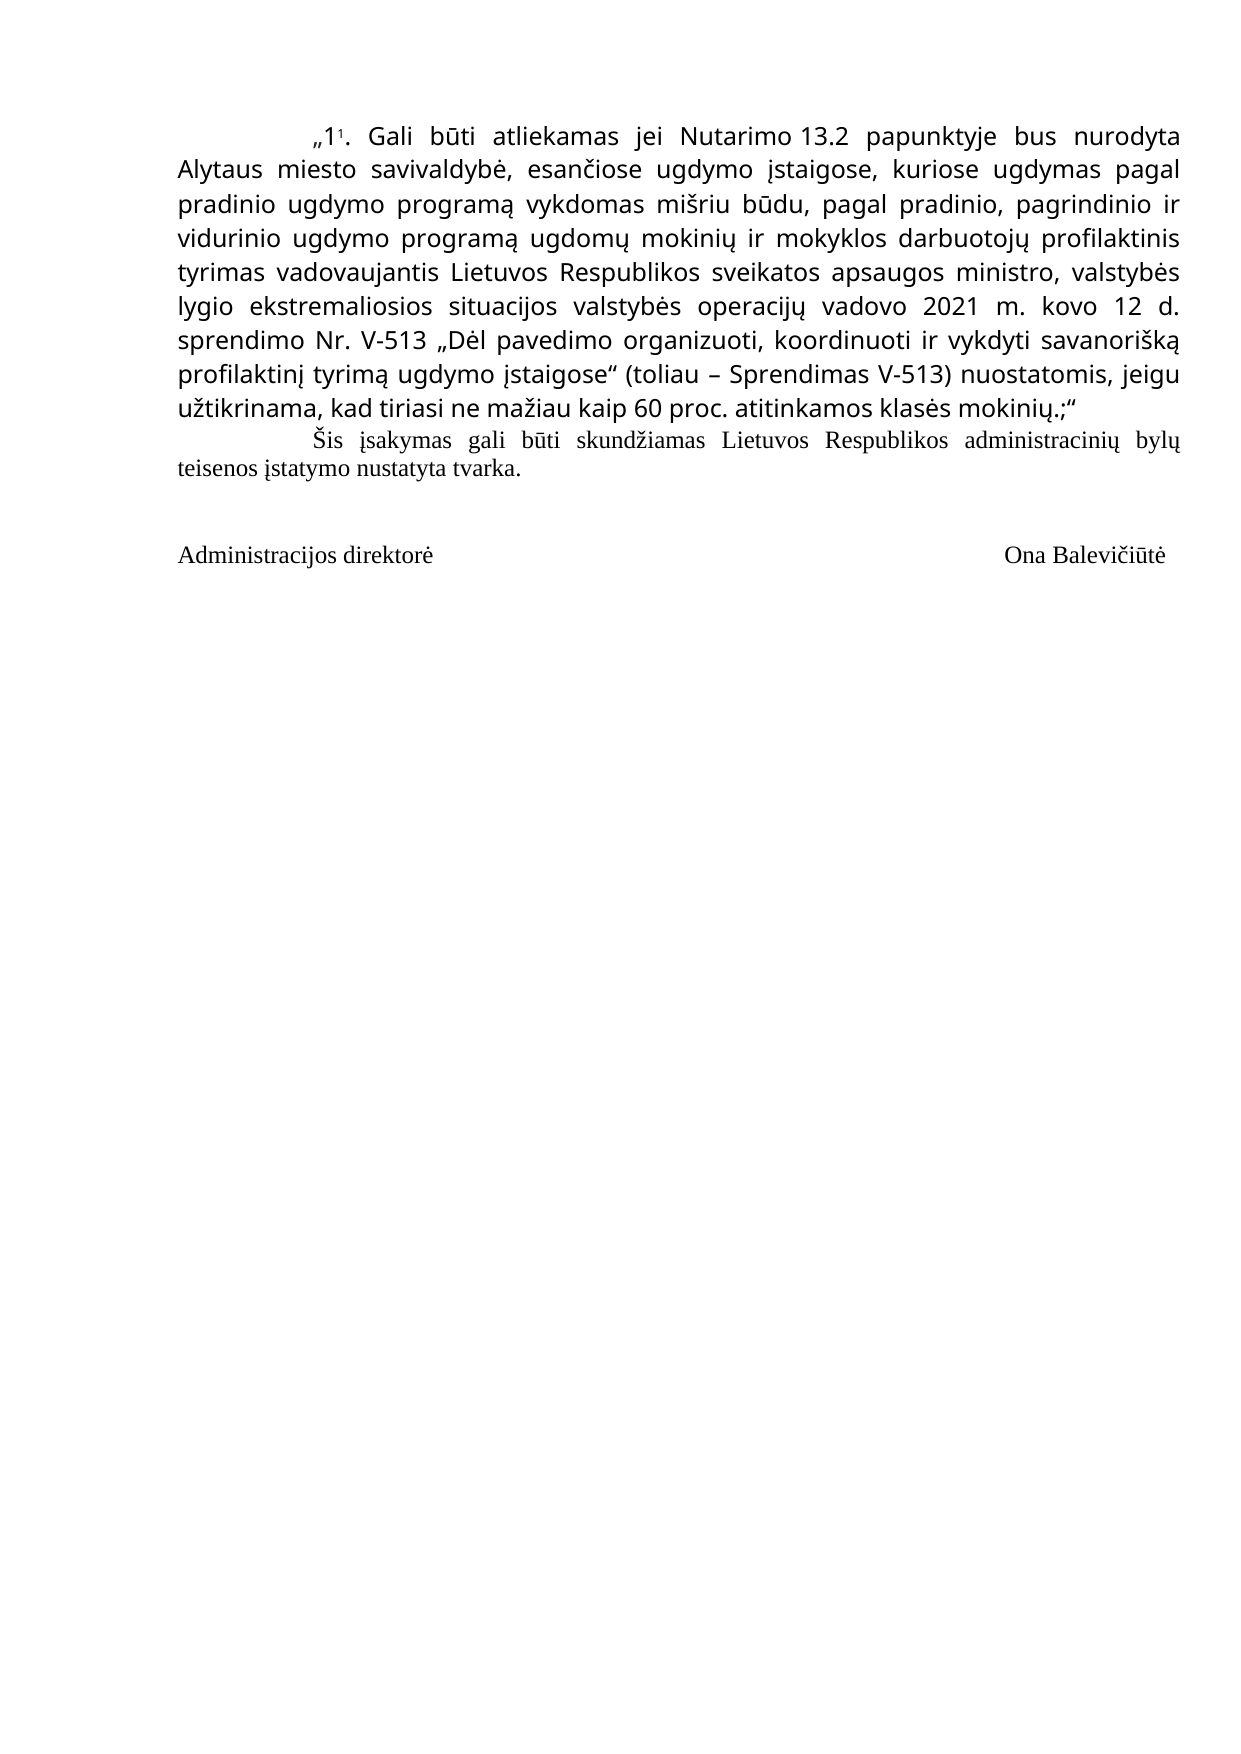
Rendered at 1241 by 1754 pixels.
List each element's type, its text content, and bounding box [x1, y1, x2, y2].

text Šis įsakymas gali būti skundžiamas Lietuvos Respublikos administracinių bylų teisenos įstatymo nustatyta tvarka. [177, 425, 1181, 482]
text „11. Gali būti atliekamas jei Nutarimo 13.2 papunktyje bus nurodyta Alytaus miesto savivaldybė, esančiose ugdymo įstaigose, kuriose ugdymas pagal pradinio ugdymo programą vykdomas mišriu būdu, pagal pradinio, pagrindinio ir vidurinio ugdymo programą ugdomų mokinių ir mokyklos darbuotojų profilaktinis tyrimas vadovaujantis Lietuvos Respublikos sveikatos apsaugos ministro, valstybės lygio ekstremaliosios situacijos valstybės operacijų vadovo 2021 m. kovo 12 d. sprendimo Nr. V-513 „Dėl pavedimo organizuoti, koordinuoti ir vykdyti savanorišką profilaktinį tyrimą ugdymo įstaigose“ (toliau – Sprendimas V-513) nuostatomis, jeigu užtikrinama, kad tiriasi ne mažiau kaip 60 proc. atitinkamos klasės mokinių.;“ [177, 118, 1181, 425]
text Administracijos direktorė Ona Balevičiūtė [177, 540, 1181, 568]
